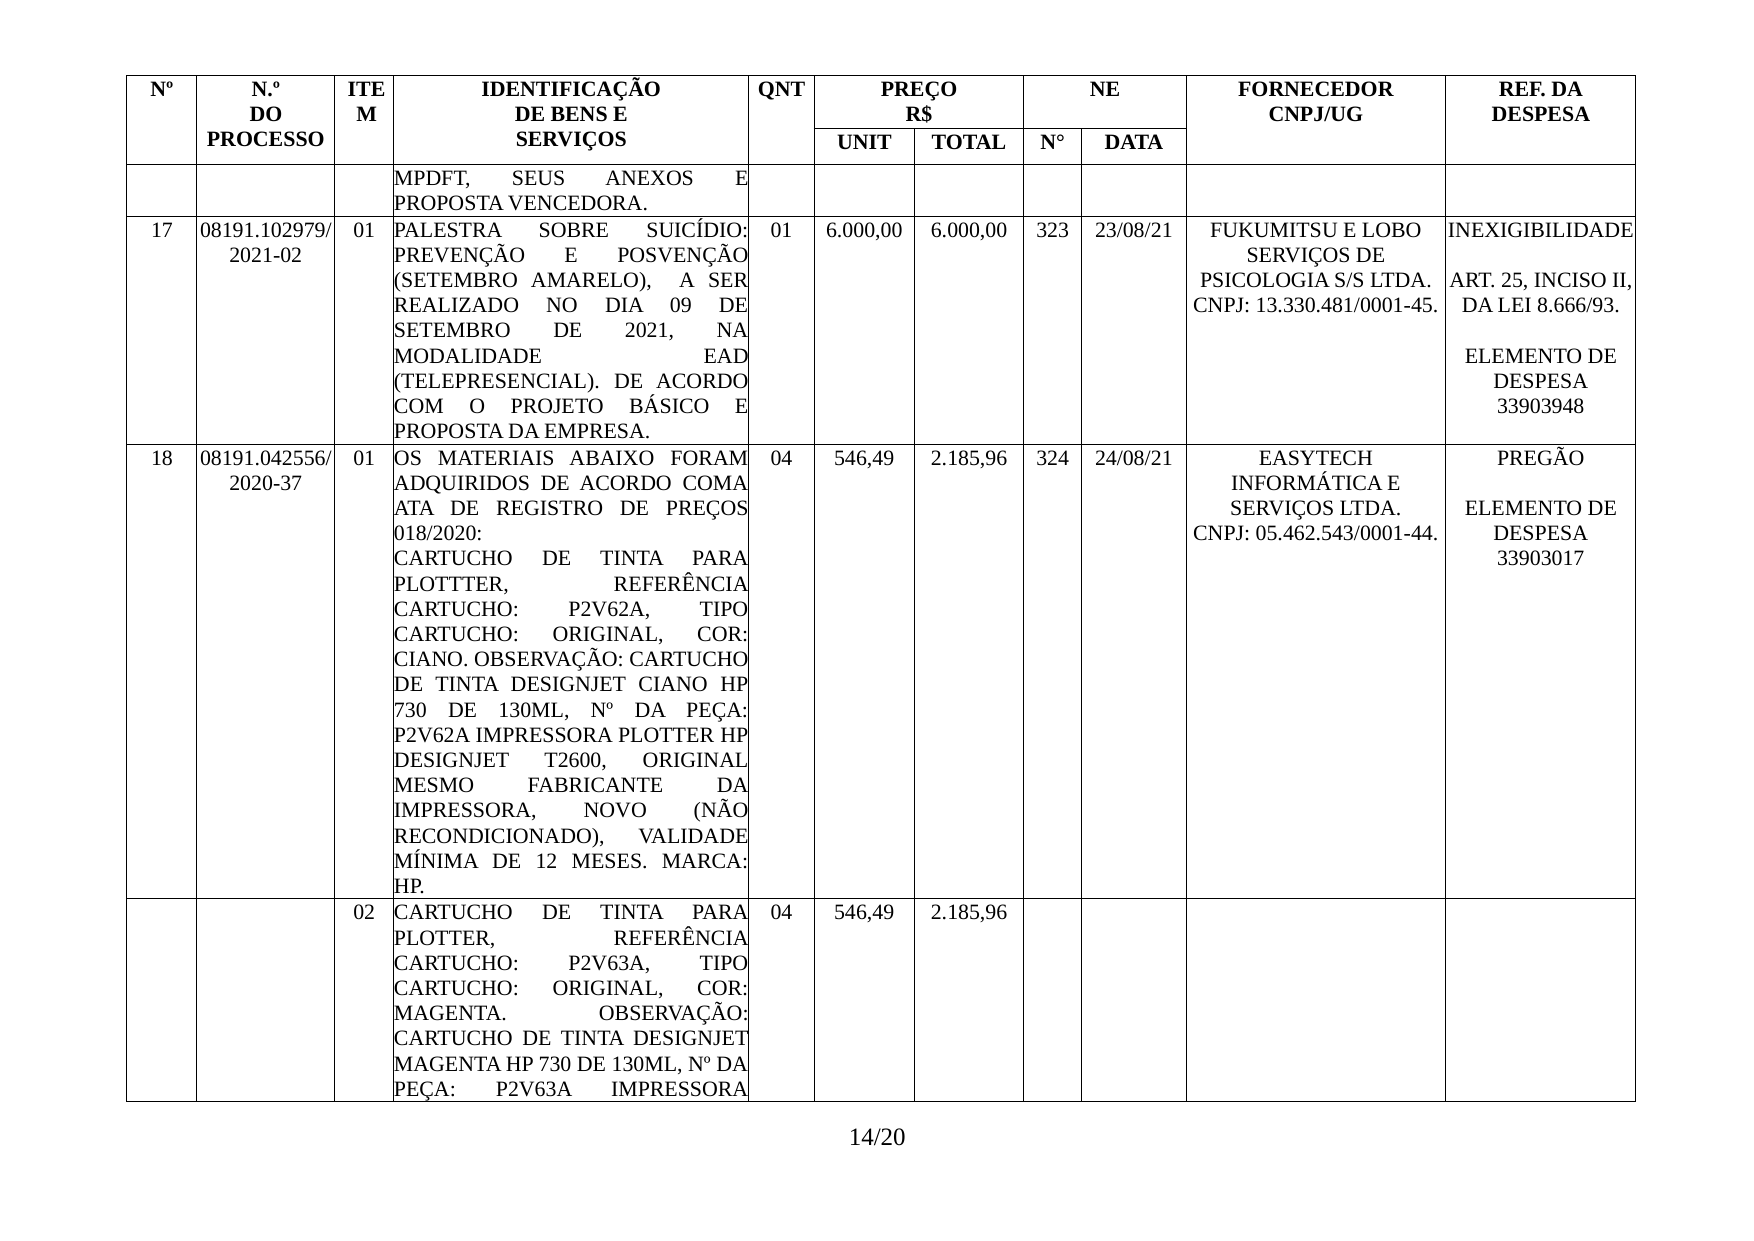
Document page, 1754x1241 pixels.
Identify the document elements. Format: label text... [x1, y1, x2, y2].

table_cell 6.000,00 [915, 217, 1023, 443]
table_cell PREGÃO ELEMENTO DE DESPESA 33903017 [1446, 445, 1635, 898]
table_cell UNIT [815, 129, 914, 164]
table_cell [915, 165, 1023, 216]
table_cell 08191.042556/2020-37 [197, 445, 334, 898]
table_header N.º DO PROCESSO [197, 76, 334, 164]
table_cell INEXIGIBILIDADE ART. 25, INCISO II, DA LEI 8.666/93. ELEMENTO DE DESPESA 33903948 [1446, 217, 1635, 443]
table_cell 546,49 [815, 445, 914, 898]
table_cell 04 [749, 445, 814, 898]
table_cell [815, 165, 914, 216]
table_cell [1024, 899, 1081, 1101]
table_cell 02 [335, 899, 393, 1101]
table_header FORNECEDOR CNPJ/UG [1187, 76, 1445, 164]
table_cell TOTAL [915, 129, 1023, 164]
table_cell 17 [127, 217, 196, 443]
table_cell 23/08/21 [1082, 217, 1186, 443]
table_cell 323 [1024, 217, 1081, 443]
table_header IDENTIFICAÇÃO DE BENS E SERVIÇOS [394, 76, 748, 164]
table_cell PALESTRA SOBRE SUICÍDIO: PREVENÇÃO E POSVENÇÃO (SETEMBRO AMARELO), A SER REALIZADO NO DIA 09 DE SETEMBRO DE 2021, NA MODALIDADE EAD (TELEPRESENCIAL). DE ACORDO COM O PROJETO BÁSICO E PROPOSTA DA EMPRESA. [394, 217, 748, 443]
table_cell 6.000,00 [815, 217, 914, 443]
table_cell EASYTECH INFORMÁTICA E SERVIÇOS LTDA. CNPJ: 05.462.543/0001-44. [1187, 445, 1445, 898]
table_cell 04 [749, 899, 814, 1101]
table_cell 24/08/21 [1082, 445, 1186, 898]
table_cell 08191.102979/2021-02 [197, 217, 334, 443]
table_cell CARTUCHO DE TINTA PARA PLOTTER, REFERÊNCIA CARTUCHO: P2V63A, TIPO CARTUCHO: ORIGINAL, COR: MAGENTA. OBSERVAÇÃO: CARTUCHO DE TINTA DESIGNJET MAGENTA HP 730 DE 130ML, Nº DA PEÇA: P2V63A IMPRESSORA [394, 899, 748, 1101]
table_cell 18 [127, 445, 196, 898]
table_cell [749, 165, 814, 216]
table_cell [1024, 165, 1081, 216]
table_cell 01 [335, 217, 393, 443]
table_cell OS MATERIAIS ABAIXO FORAM ADQUIRIDOS DE ACORDO COMA ATA DE REGISTRO DE PREÇOS 018/2020: CARTUCHO DE TINTA PARA PLOTTTER, REFERÊNCIA CARTUCHO: P2V62A, TIPO CARTUCHO: ORIGINAL, COR: CIANO. OBSERVAÇÃO: CARTUCHO DE TINTA DESIGNJET CIANO HP 730 DE 130ML, Nº DA PEÇA: P2V62A IMPRESSORA PLOTTER HP DESIGNJET T2600, ORIGINAL MESMO FABRICANTE DA IMPRESSORA, NOVO (NÃO RECONDICIONADO), VALIDADE MÍNIMA DE 12 MESES. MARCA: HP. [394, 445, 748, 898]
table_header Nº [127, 76, 196, 164]
table_cell [1446, 165, 1635, 216]
table_cell N° [1024, 129, 1081, 164]
table_cell [1082, 165, 1186, 216]
table_cell [1082, 899, 1186, 1101]
table_cell [1187, 165, 1445, 216]
table_cell 01 [335, 445, 393, 898]
table_cell [197, 899, 334, 1101]
table_cell [1446, 899, 1635, 1101]
table_cell [1187, 899, 1445, 1101]
table_cell FUKUMITSU E LOBO SERVIÇOS DE PSICOLOGIA S/S LTDA. CNPJ: 13.330.481/0001-45. [1187, 217, 1445, 443]
table_header NE [1024, 76, 1186, 128]
table_header REF. DA DESPESA [1446, 76, 1635, 164]
table_cell [197, 165, 334, 216]
table_cell MPDFT, SEUS ANEXOS E PROPOSTA VENCEDORA. [394, 165, 748, 216]
table_cell 546,49 [815, 899, 914, 1101]
table_header QNT [749, 76, 814, 164]
table_cell DATA [1082, 129, 1186, 164]
table_cell [127, 899, 196, 1101]
table_header ITEM [335, 76, 393, 164]
table_cell [127, 165, 196, 216]
table_cell 2.185,96 [915, 899, 1023, 1101]
table_cell 01 [749, 217, 814, 443]
table_cell 324 [1024, 445, 1081, 898]
table_cell [335, 165, 393, 216]
table_header PREÇO R$ [815, 76, 1023, 128]
table_cell 2.185,96 [915, 445, 1023, 898]
